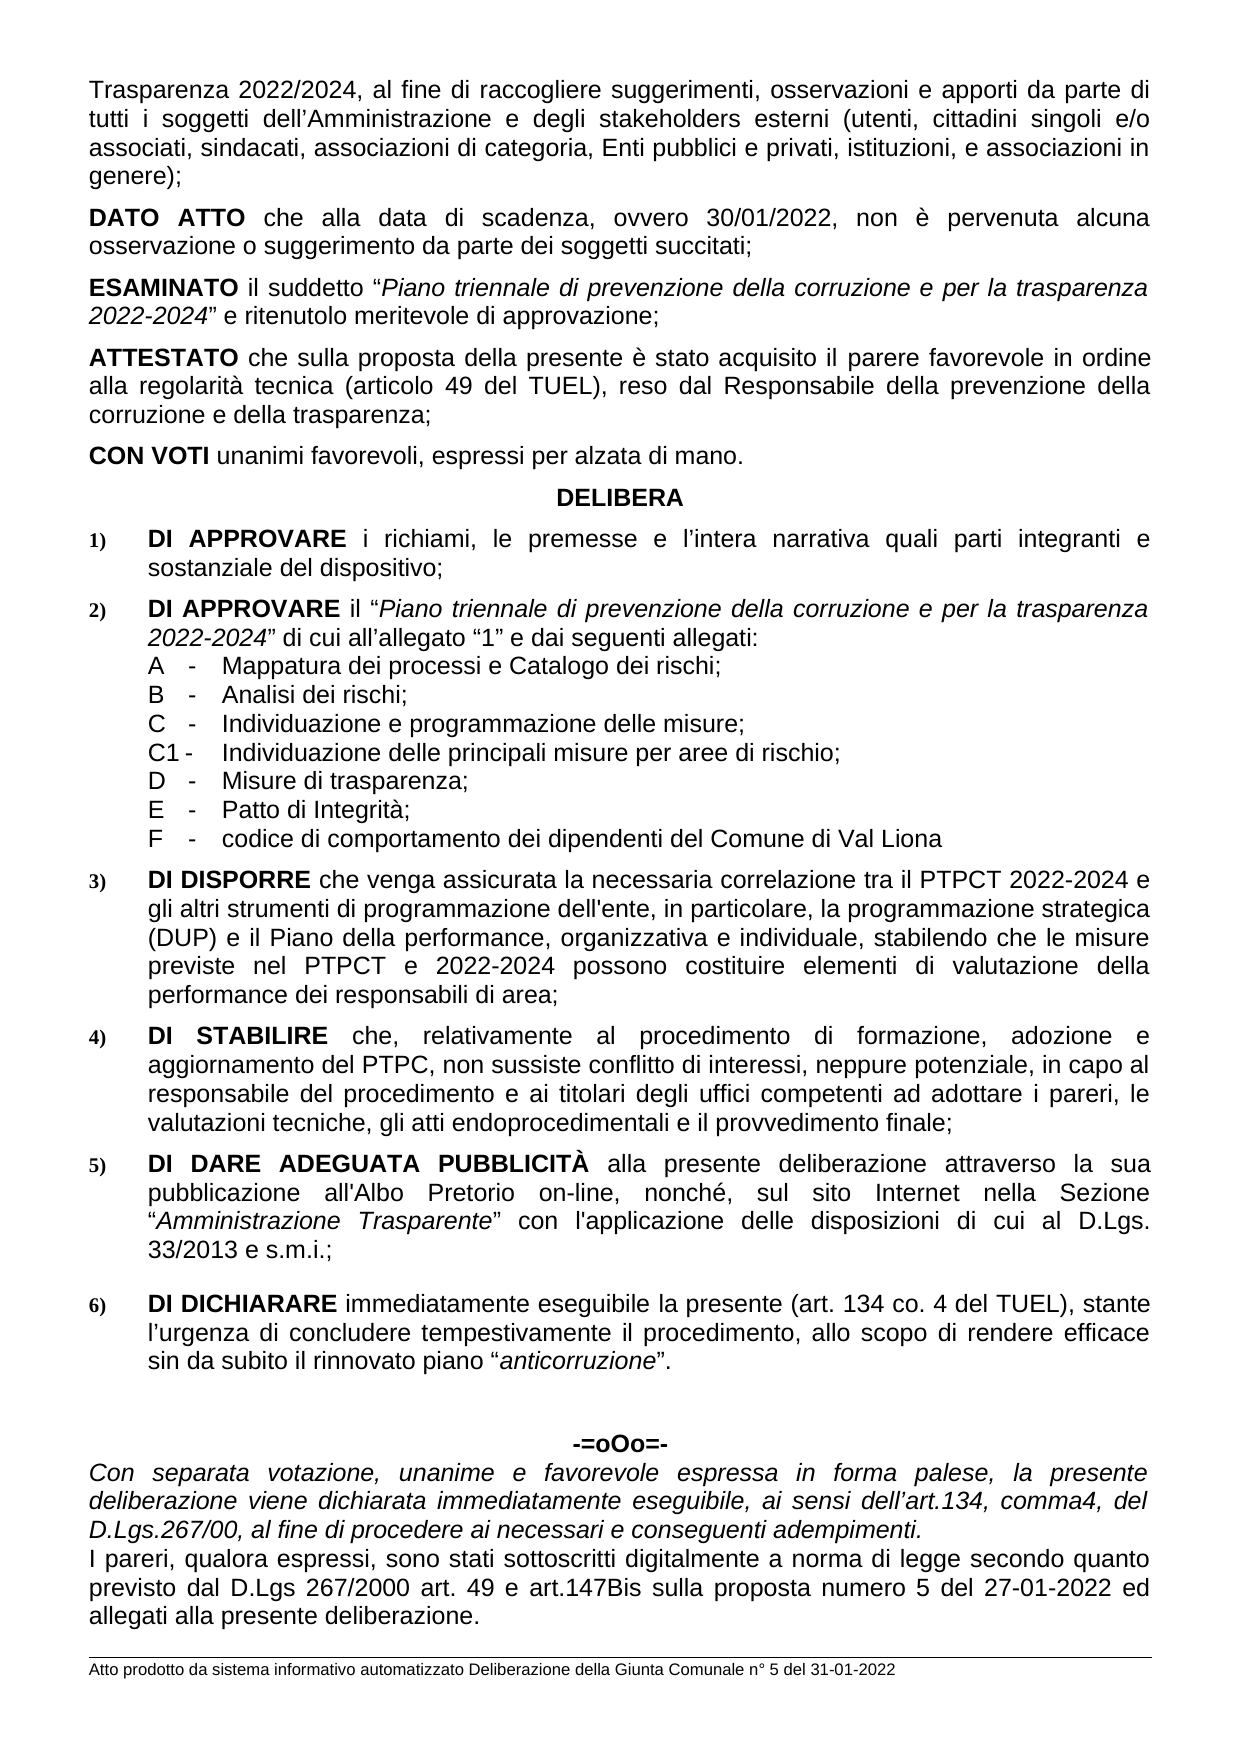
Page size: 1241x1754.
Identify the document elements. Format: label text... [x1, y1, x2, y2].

text E - Patto di Integrità; [148, 795, 1152, 824]
text D - Misure di trasparenza; [148, 766, 1152, 795]
text A - Mappatura dei processi e Catalogo dei rischi; [148, 651, 1152, 680]
list DI STABILIRE che, relativamente al procedimento di formazione, adozione e aggiornamento del PTPC, non sussiste conflitto di interessi, neppure potenziale, in capo al responsabile del procedimento e ai titolari degli uffici competenti ad adottare i pareri, le valutazioni tecniche, gli atti endoprocedimentali e il provvedimento finale; [89, 1021, 1152, 1136]
list DI DARE ADEGUATA PUBBLICITÀ alla presente deliberazione attraverso la sua pubblicazione all'Albo Pretorio on-line, nonché, sul sito Internet nella Sezione “Amministrazione Trasparente” con l'applicazione delle disposizioni di cui al D.Lgs. 33/2013 e s.m.i.; [89, 1149, 1152, 1264]
text B - Analisi dei rischi; [148, 680, 1152, 709]
text I pareri, qualora espressi, sono stati sottoscritti digitalmente a norma di legge secondo quanto previsto dal D.Lgs 267/2000 art. 49 e art.147Bis sulla proposta numero 5 del 27-01-2022 ed allegati alla presente deliberazione. [89, 1544, 1152, 1630]
list DI DISPORRE che venga assicurata la necessaria correlazione tra il PTPCT 2022-2024 e gli altri strumenti di programmazione dell'ente, in particolare, la programmazione strategica (DUP) e il Piano della performance, organizzativa e individuale, stabilendo che le misure previste nel PTPCT e 2022-2024 possono costituire elementi di valutazione della performance dei responsabili di area; [89, 865, 1152, 1009]
list DI DICHIARARE immediatamente eseguibile la presente (art. 134 co. 4 del TUEL), stante l’urgenza di concludere tempestivamente il procedimento, allo scopo di rendere efficace sin da subito il rinnovato piano “anticorruzione”. [89, 1289, 1152, 1375]
text DELIBERA [89, 482, 1152, 511]
text Con separata votazione, unanime e favorevole espressa in forma palese, la presente deliberazione viene dichiarata immediatamente eseguibile, ai sensi dell’art.134, comma4, del D.Lgs.267/00, al fine di procedere ai necessari e conseguenti adempimenti. [89, 1457, 1152, 1544]
list DI APPROVARE i richiami, le premesse e l’intera narrativa quali parti integranti e sostanziale del dispositivo; [89, 524, 1152, 581]
list DI APPROVARE il “Piano triennale di prevenzione della corruzione e per la trasparenza 2022-2024” di cui all’allegato “1” e dai seguenti allegati: [89, 594, 1152, 651]
text C1 - Individuazione delle principali misure per aree di rischio; [148, 737, 1152, 766]
text ESAMINATO il suddetto “Piano triennale di prevenzione della corruzione e per la trasparenza 2022-2024” e ritenutolo meritevole di approvazione; [89, 272, 1152, 330]
text CON VOTI unanimi favorevoli, espressi per alzata di mano. [89, 441, 1144, 470]
text C - Individuazione e programmazione delle misure; [148, 709, 1152, 737]
text -=oOo=- [89, 1429, 1152, 1457]
text F - codice di comportamento dei dipendenti del Comune di Val Liona [148, 824, 1152, 852]
text Trasparenza 2022/2024, al fine di raccogliere suggerimenti, osservazioni e apporti da parte di tutti i soggetti dell’Amministrazione e degli stakeholders esterni (utenti, cittadini singoli e/o associati, sindacati, associazioni di categoria, Enti pubblici e privati, istituzioni, e associazioni in genere); [89, 75, 1152, 190]
text ATTESTATO che sulla proposta della presente è stato acquisito il parere favorevole in ordine alla regolarità tecnica (articolo 49 del TUEL), reso dal Responsabile della prevenzione della corruzione e della trasparenza; [89, 342, 1152, 429]
text DATO ATTO che alla data di scadenza, ovvero 30/01/2022, non è pervenuta alcuna osservazione o suggerimento da parte dei soggetti succitati; [89, 202, 1152, 260]
